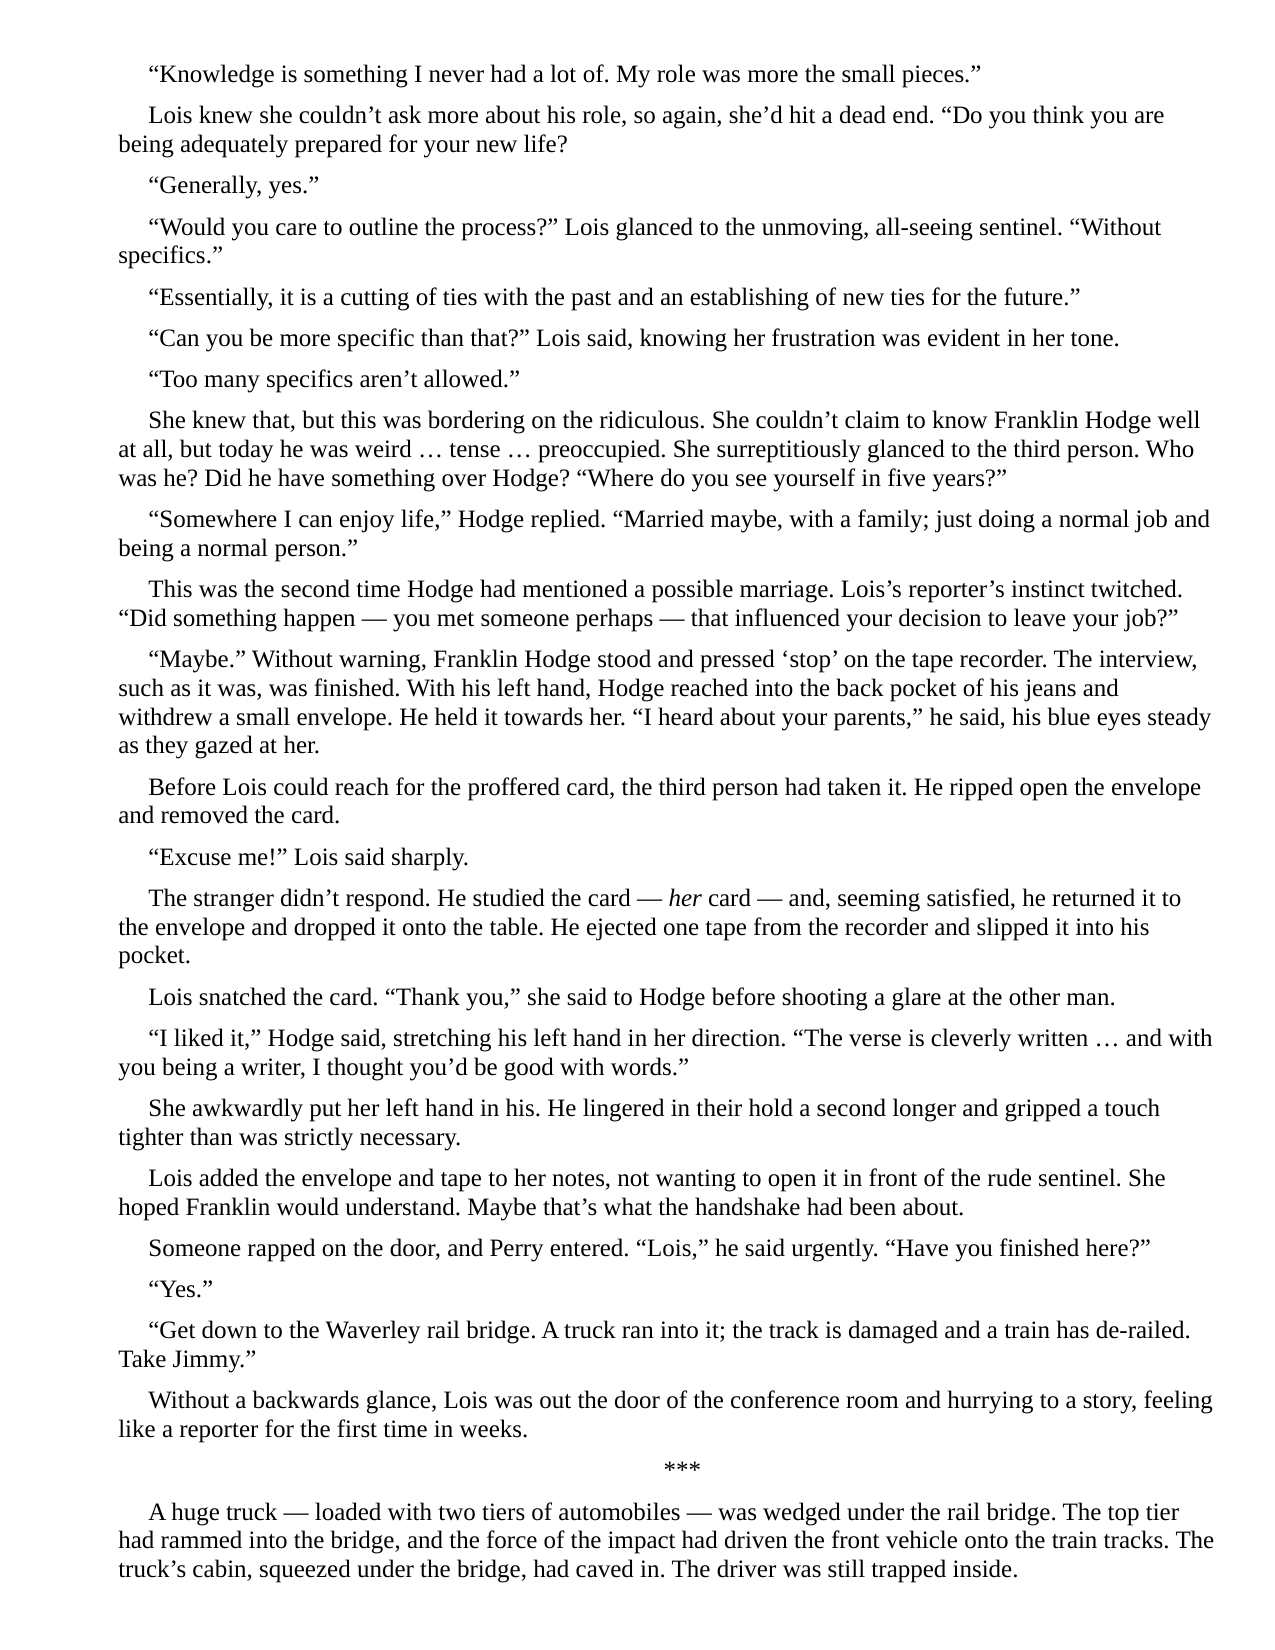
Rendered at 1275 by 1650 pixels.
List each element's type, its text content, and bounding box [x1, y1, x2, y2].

text Lois snatched the card. “Thank you,” she said to Hodge before shooting a glare at the other man. [118, 982, 1216, 1010]
text “I liked it,” Hodge said, stretching his left hand in her direction. “The verse is cleverly written … and with you being a writer, I thought you’d be good with words.” [118, 1023, 1216, 1080]
text Before Lois could reach for the proffered card, the third person had taken it. He ripped open the envelope and removed the card. [118, 772, 1216, 829]
text “Essentially, it is a cutting of ties with the past and an establishing of new ties for the future.” [118, 282, 1216, 310]
text Without a backwards glance, Lois was out the door of the conference room and hurrying to a story, feeling like a reporter for the first time in weeks. [118, 1385, 1216, 1443]
text “Can you be more specific than that?” Lois said, knowing her frustration was evident in her tone. [118, 323, 1216, 352]
text She knew that, but this was bordering on the ridiculous. She couldn’t claim to know Franklin Hodge well at all, but today he was weird … tense … preoccupied. She surreptitiously glanced to the third person. Who was he? Did he have something over Hodge? “Where do you see yourself in five years?” [118, 405, 1216, 492]
text Lois added the envelope and tape to her notes, not wanting to open it in front of the rude sentinel. She hoped Franklin would understand. Maybe that’s what the handshake had been about. [118, 1163, 1216, 1220]
text “Would you care to outline the process?” Lois glanced to the unmoving, all-seeing sentinel. “Without specifics.” [118, 212, 1216, 269]
text “Somewhere I can enjoy life,” Hodge replied. “Married maybe, with a family; just doing a normal job and being a normal person.” [118, 504, 1216, 562]
text “Yes.” [118, 1274, 1216, 1303]
text Lois knew she couldn’t ask more about his role, so again, she’d hit a dead end. “Do you think you are being adequately prepared for your new life? [118, 100, 1216, 158]
text She awkwardly put her left hand in his. He lingered in their hold a second longer and gripped a touch tighter than was strictly necessary. [118, 1093, 1216, 1150]
text “Generally, yes.” [118, 170, 1216, 199]
text Someone rapped on the door, and Perry entered. “Lois,” he said urgently. “Have you finished here?” [118, 1233, 1216, 1262]
text “Excuse me!” Lois said sharply. [118, 842, 1216, 870]
text “Too many specifics aren’t allowed.” [118, 364, 1216, 393]
text *** [118, 1455, 1216, 1484]
text “Maybe.” Without warning, Franklin Hodge stood and pressed ‘stop’ on the tape recorder. The interview, such as it was, was finished. With his left hand, Hodge reached into the back pocket of his jeans and withdrew a small envelope. He held it towards her. “I heard about your parents,” he said, his blue eyes steady as they gazed at her. [118, 644, 1216, 759]
text “Knowledge is something I never had a lot of. My role was more the small pieces.” [118, 59, 1216, 88]
text A huge truck — loaded with two tiers of automobiles — was wedged under the rail bridge. The top tier had rammed into the bridge, and the force of the impact had driven the front vehicle onto the train tracks. The truck’s cabin, squeezed under the bridge, had caved in. The driver was still trapped inside. [118, 1497, 1216, 1583]
text “Get down to the Waverley rail bridge. A truck ran into it; the track is damaged and a train has de-railed. Take Jimmy.” [118, 1315, 1216, 1373]
text The stranger didn’t respond. He studied the card — her card — and, seeming satisfied, he returned it to the envelope and dropped it onto the table. He ejected one tape from the recorder and slipped it into his pocket. [118, 883, 1216, 969]
text This was the second time Hodge had mentioned a possible marriage. Lois’s reporter’s instinct twitched. “Did something happen — you met someone perhaps — that influenced your decision to leave your job?” [118, 574, 1216, 632]
